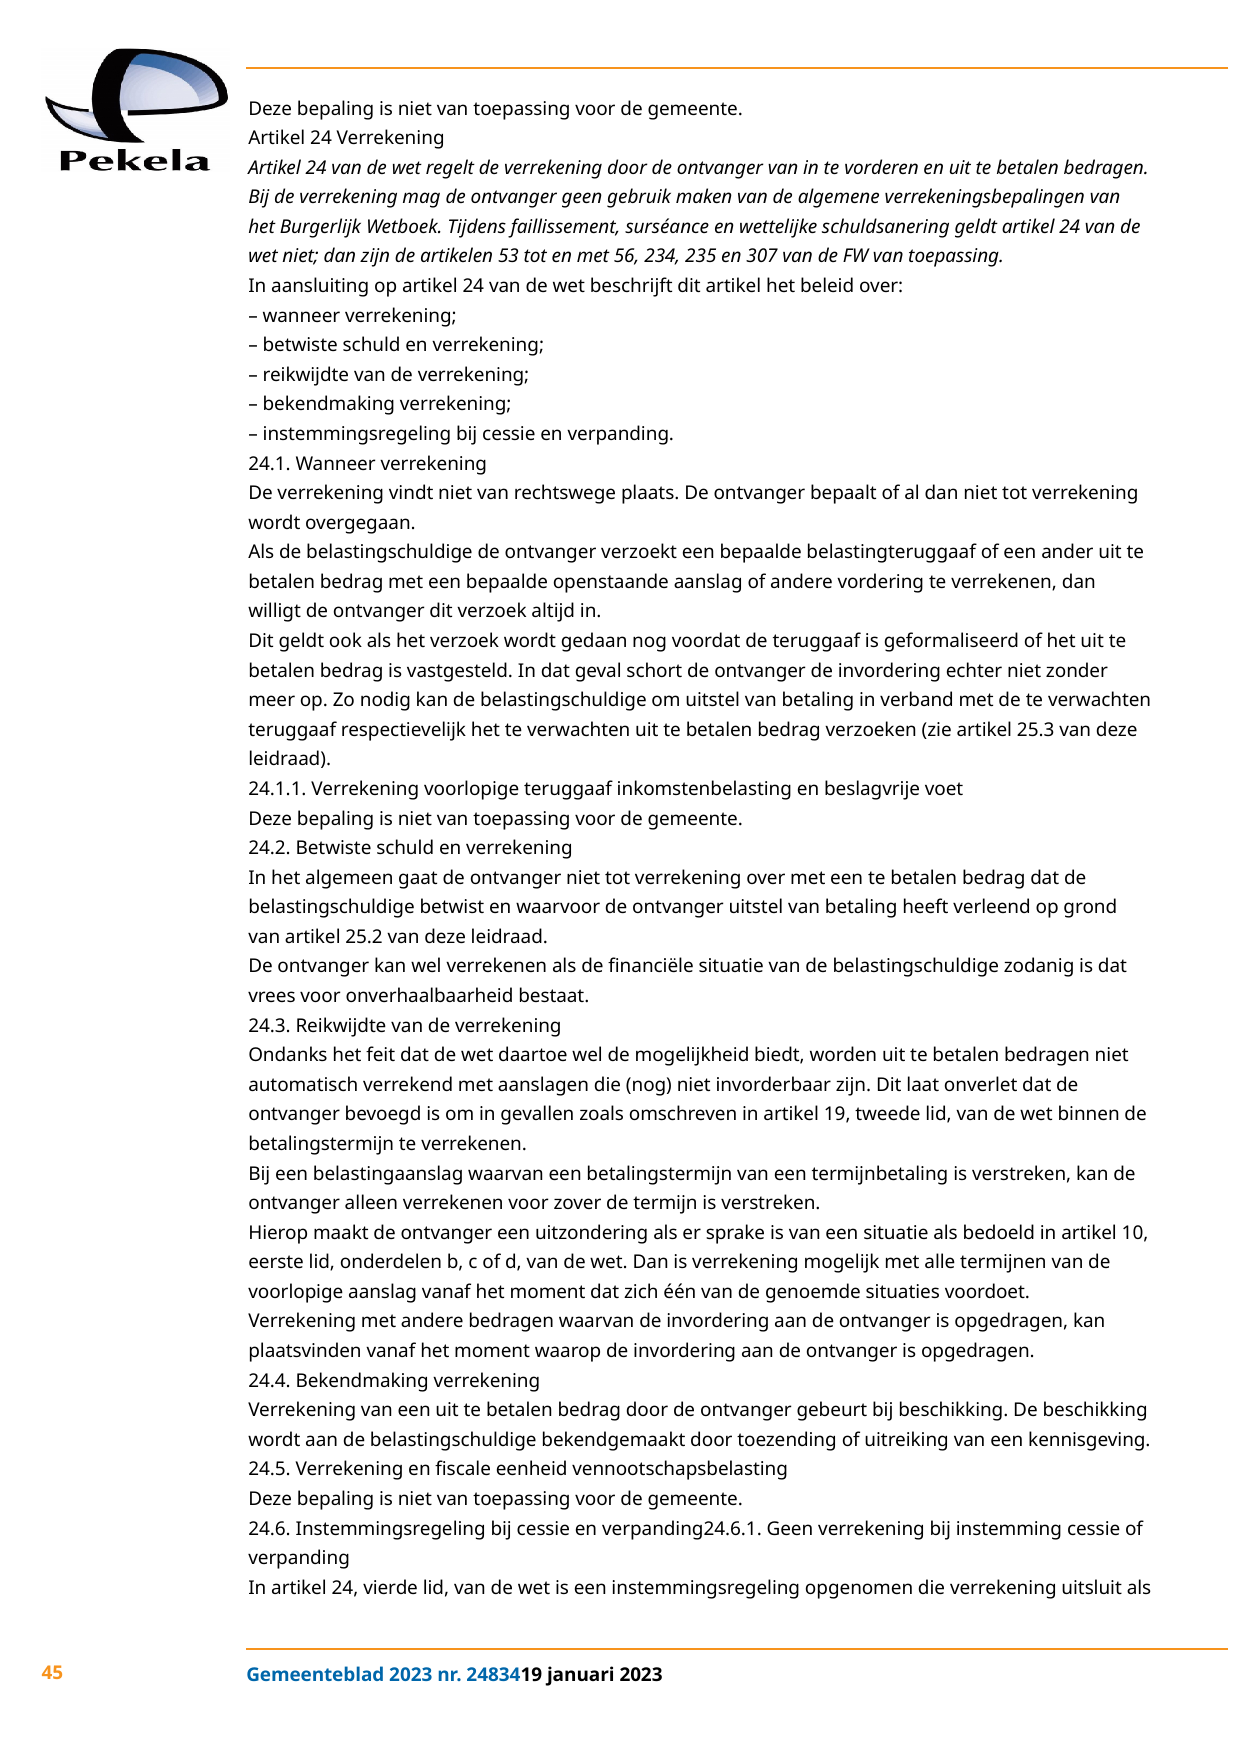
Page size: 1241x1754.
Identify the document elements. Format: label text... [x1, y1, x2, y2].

text In aansluiting op artikel 24 van de wet beschrijft dit artikel het beleid over: [248, 272, 1152, 298]
text In artikel 24, vierde lid, van de wet is een instemmingsregeling opgenomen die verrekening uitsluit als [248, 1574, 1152, 1600]
text 24.3. Reikwijdte van de verrekening [248, 1012, 1152, 1038]
text 24.1. Wanneer verrekening [248, 450, 1152, 476]
text – wanneer verrekening; [248, 302, 1152, 328]
text De verrekening vindt niet van rechtswege plaats. De ontvanger bepaalt of al dan niet tot verrekening wordt overgegaan. [248, 479, 1152, 535]
text Bij een belastingaanslag waarvan een betalingstermijn van een termijnbetaling is verstreken, kan de ontvanger alleen verrekenen voor zover de termijn is verstreken. [248, 1160, 1152, 1215]
text Verrekening van een uit te betalen bedrag door de ontvanger gebeurt bij beschikking. De beschikking wordt aan de belastingschuldige bekendgemaakt door toezending of uitreiking van een kennisgeving. [248, 1396, 1152, 1452]
text Deze bepaling is niet van toepassing voor de gemeente. [248, 95, 1152, 121]
text Hierop maakt de ontvanger een uitzondering als er sprake is van een situatie als bedoeld in artikel 10, eerste lid, onderdelen b, c of d, van de wet. Dan is verrekening mogelijk met alle termijnen van de voorlopige aanslag vanaf het moment dat zich één van de genoemde situaties voordoet. [248, 1219, 1152, 1304]
text – bekendmaking verrekening; [248, 391, 1152, 416]
text 24.4. Bekendmaking verrekening [248, 1367, 1152, 1393]
text – reikwijdte van de verrekening; [248, 361, 1152, 387]
text 24.5. Verrekening en fiscale eenheid vennootschapsbelasting [248, 1456, 1152, 1481]
picture [41, 47, 231, 172]
text Deze bepaling is niet van toepassing voor de gemeente. [248, 805, 1152, 831]
text Artikel 24 van de wet regelt de verrekening door de ontvanger van in te vorderen en uit te betalen bedragen. Bij de verrekening mag de ontvanger geen gebruik maken van de algemene verrekeningsbepalingen van het Burgerlijk Wetboek. Tijdens faillissement, surséance en wettelijke schuldsanering geldt artikel 24 van de wet niet; dan zijn de artikelen 53 tot en met 56, 234, 235 en 307 van de FW van toepassing. [248, 154, 1152, 268]
text 24.1.1. Verrekening voorlopige teruggaaf inkomstenbelasting en beslagvrije voet [248, 775, 1152, 801]
text Als de belastingschuldige de ontvanger verzoekt een bepaalde belastingteruggaaf of een ander uit te betalen bedrag met een bepaalde openstaande aanslag of andere vordering te verrekenen, dan willigt de ontvanger dit verzoek altijd in. [248, 538, 1152, 623]
text Deze bepaling is niet van toepassing voor de gemeente. [248, 1485, 1152, 1511]
text Dit geldt ook als het verzoek wordt gedaan nog voordat de teruggaaf is geformaliseerd of het uit te betalen bedrag is vastgesteld. In dat geval schort de ontvanger de invordering echter niet zonder meer op. Zo nodig kan de belastingschuldige om uitstel van betaling in verband met de te verwachten teruggaaf respectievelijk het te verwachten uit te betalen bedrag verzoeken (zie artikel 25.3 van deze leidraad). [248, 627, 1152, 771]
text In het algemeen gaat de ontvanger niet tot verrekening over met een te betalen bedrag dat de belastingschuldige betwist en waarvoor de ontvanger uitstel van betaling heeft verleend op grond van artikel 25.2 van deze leidraad. [248, 864, 1152, 949]
text Ondanks het feit dat de wet daartoe wel de mogelijkheid biedt, worden uit te betalen bedragen niet automatisch verrekend met aanslagen die (nog) niet invorderbaar zijn. Dit laat onverlet dat de ontvanger bevoegd is om in gevallen zoals omschreven in artikel 19, tweede lid, van de wet binnen de betalingstermijn te verrekenen. [248, 1041, 1152, 1156]
text De ontvanger kan wel verrekenen als de financiële situatie van de belastingschuldige zodanig is dat vrees voor onverhaalbaarheid bestaat. [248, 953, 1152, 1008]
text – instemmingsregeling bij cessie en verpanding. [248, 420, 1152, 446]
text Verrekening met andere bedragen waarvan de invordering aan de ontvanger is opgedragen, kan plaatsvinden vanaf het moment waarop de invordering aan de ontvanger is opgedragen. [248, 1308, 1152, 1363]
text Artikel 24 Verrekening [248, 124, 1152, 150]
text 24.2. Betwiste schuld en verrekening [248, 834, 1152, 860]
text – betwiste schuld en verrekening; [248, 331, 1152, 357]
text 24.6. Instemmingsregeling bij cessie en verpanding24.6.1. Geen verrekening bij instemming cessie of verpanding [248, 1515, 1152, 1570]
